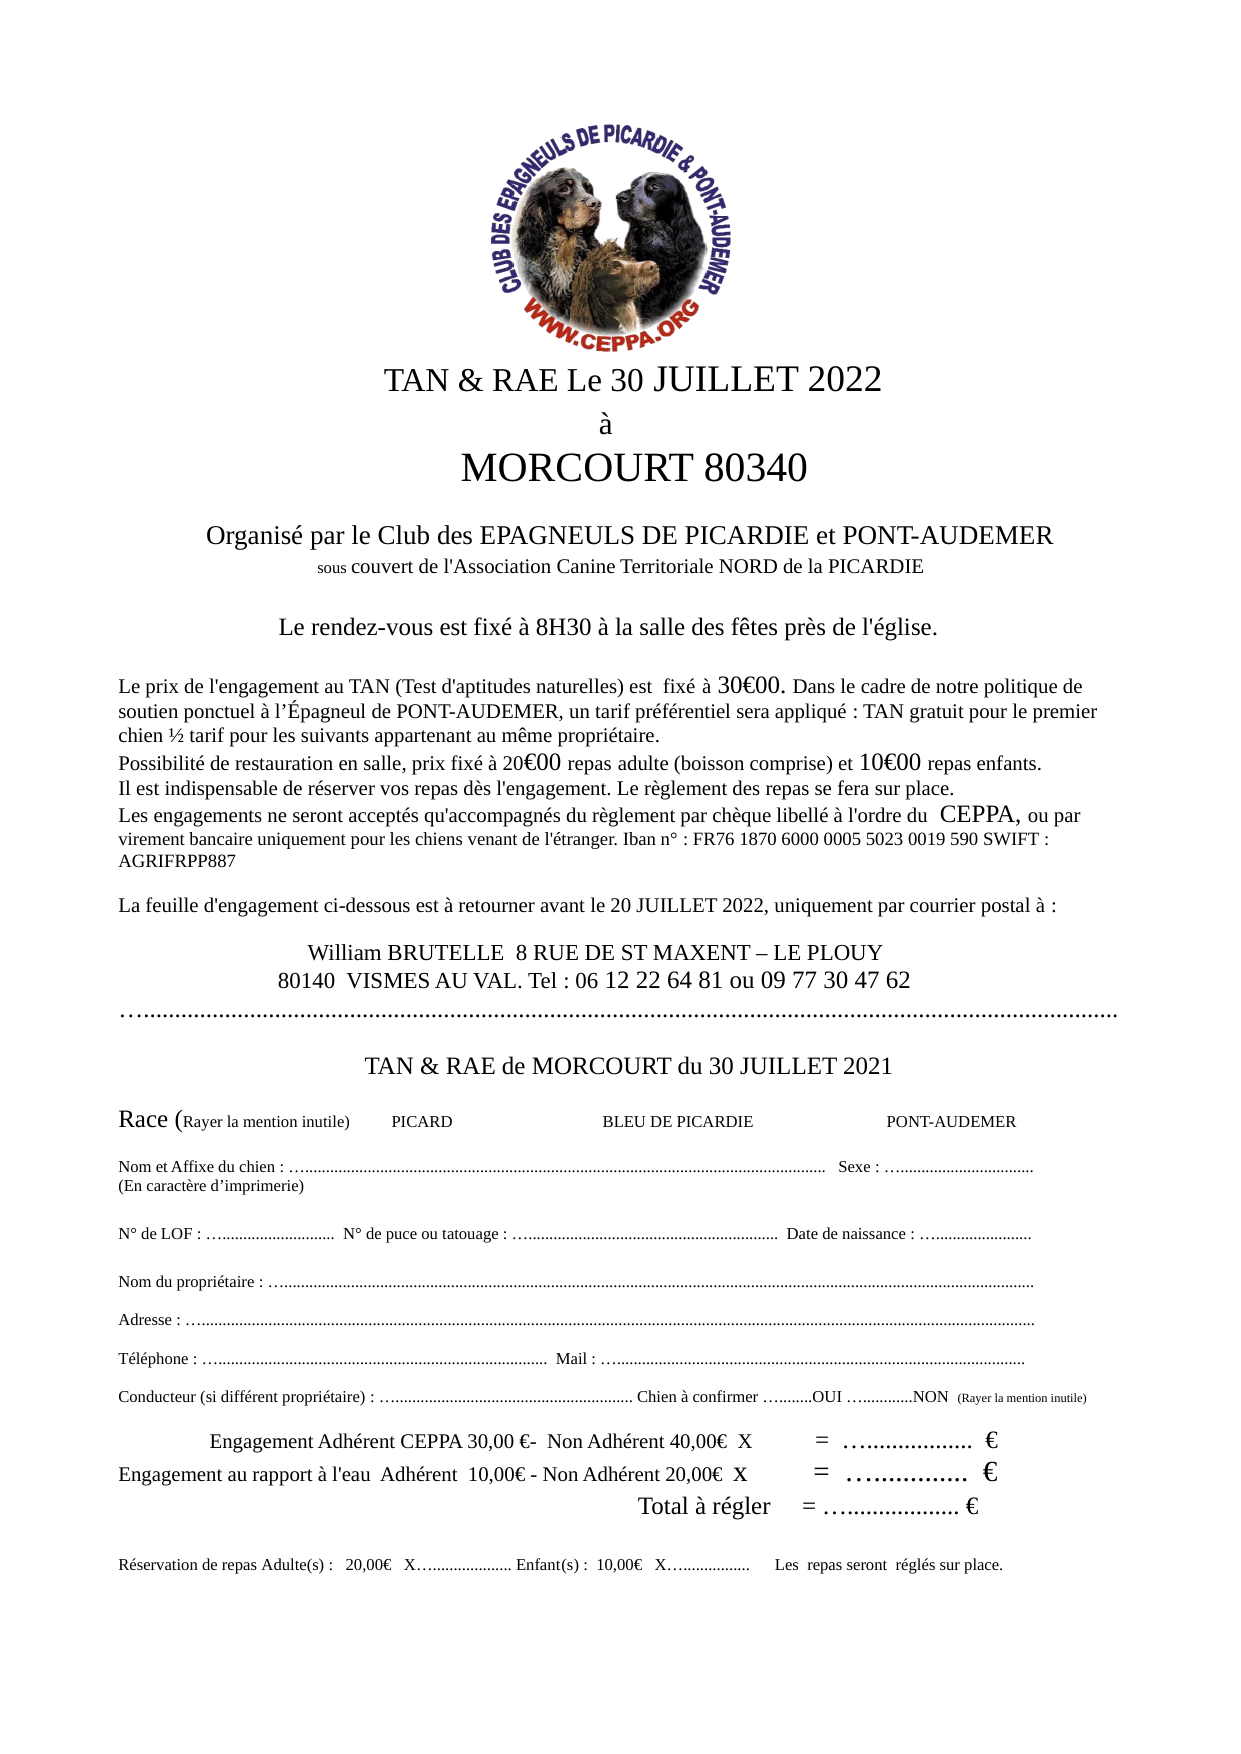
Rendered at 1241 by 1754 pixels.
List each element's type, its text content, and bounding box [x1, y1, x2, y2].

text William BRUTELLE 8 RUE DE ST MAXENT – LE PLOUY [118, 939, 1122, 965]
text TAN & RAE Le 30 JUILLET 2022 [118, 118, 1122, 399]
text Téléphone : …............................................................................... Mail : ….................................................................................................. [118, 1348, 1122, 1368]
picture [465, 119, 755, 356]
text AGRIFRPP887 [118, 850, 1122, 871]
text Adresse : …........................................................................................................................................................................................................ [118, 1310, 1122, 1329]
text La feuille d'engagement ci-dessous est à retourner avant le 20 JUILLET 2022, uniquement par courrier postal à : [118, 893, 1122, 917]
text Conducteur (si différent propriétaire) : …......................................................... Chien à confirmer …........OUI …............NON (Rayer la mention inutile) [118, 1387, 1122, 1406]
text TAN & RAE de MORCOURT du 30 JUILLET 2021 [118, 1051, 1122, 1080]
text Le rendez-vous est fixé à 8H30 à la salle des fêtes près de l'église. [118, 612, 1122, 641]
text Nom et Affixe du chien : …............................................................................................................................. Sexe : …................................ [118, 1157, 1122, 1176]
text Total à régler = ….................. € [118, 1487, 1122, 1521]
text sous couvert de l'Association Canine Territoriale NORD de la PICARDIE [118, 550, 1122, 579]
text 80140 VISMES AU VAL. Tel : 06 12 22 64 81 ou 09 77 30 47 62 [118, 965, 1122, 994]
text Les engagements ne seront acceptés qu'accompagnés du règlement par chèque libellé à l'ordre du CEPPA, ou par [118, 799, 1122, 828]
text Engagement Adhérent CEPPA 30,00 €- Non Adhérent 40,00€ X = …................. € Engagement au rapport à l'eau Adhérent 10,00€ - Non Adhérent 20,00€ x = …............. € [118, 1425, 1122, 1487]
text Race (Rayer la mention inutile) PICARD BLEU DE PICARDIE PONT-AUDEMER [118, 1104, 1122, 1133]
text MORCOURT 80340 [118, 442, 1122, 490]
text Le prix de l'engagement au TAN (Test d'aptitudes naturelles) est fixé à 30€00. Dans le cadre de notre politique de soutien ponctuel à l’Épagneul de PONT-AUDEMER, un tarif préférentiel sera appliqué : TAN gratuit pour le premier chien ½ tarif pour les suivants appartenant au même propriétaire. [118, 670, 1122, 747]
text Organisé par le Club des EPAGNEULS DE PICARDIE et PONT-AUDEMER [118, 519, 1122, 550]
text Il est indispensable de réserver vos repas dès l'engagement. Le règlement des repas se fera sur place. [118, 776, 1122, 799]
text N° de LOF : …........................... N° de puce ou tatouage : …............................................................ Date de naissance : …....................... [118, 1224, 1122, 1243]
text à [118, 399, 1122, 442]
text Réservation de repas Adulte(s) : 20,00€ X…................... Enfant (s) : 10,00€ X…................ Les repas seront réglés sur place. [118, 1554, 1122, 1574]
text Possibilité de restauration en salle, prix fixé à 20€00 repas adulte (boisson comprise) et 10€00 repas enfants. [118, 747, 1122, 776]
text Nom du propriétaire : ….................................................................................................................................................................................... [118, 1272, 1122, 1291]
text …............................................................................................................................................................ [118, 994, 1122, 1022]
text virement bancaire uniquement pour les chiens venant de l'étranger. Iban n° : FR76 1870 6000 0005 5023 0019 590 SWIFT : [118, 828, 1122, 850]
text (En caractère d’imprimerie) [118, 1176, 1122, 1195]
